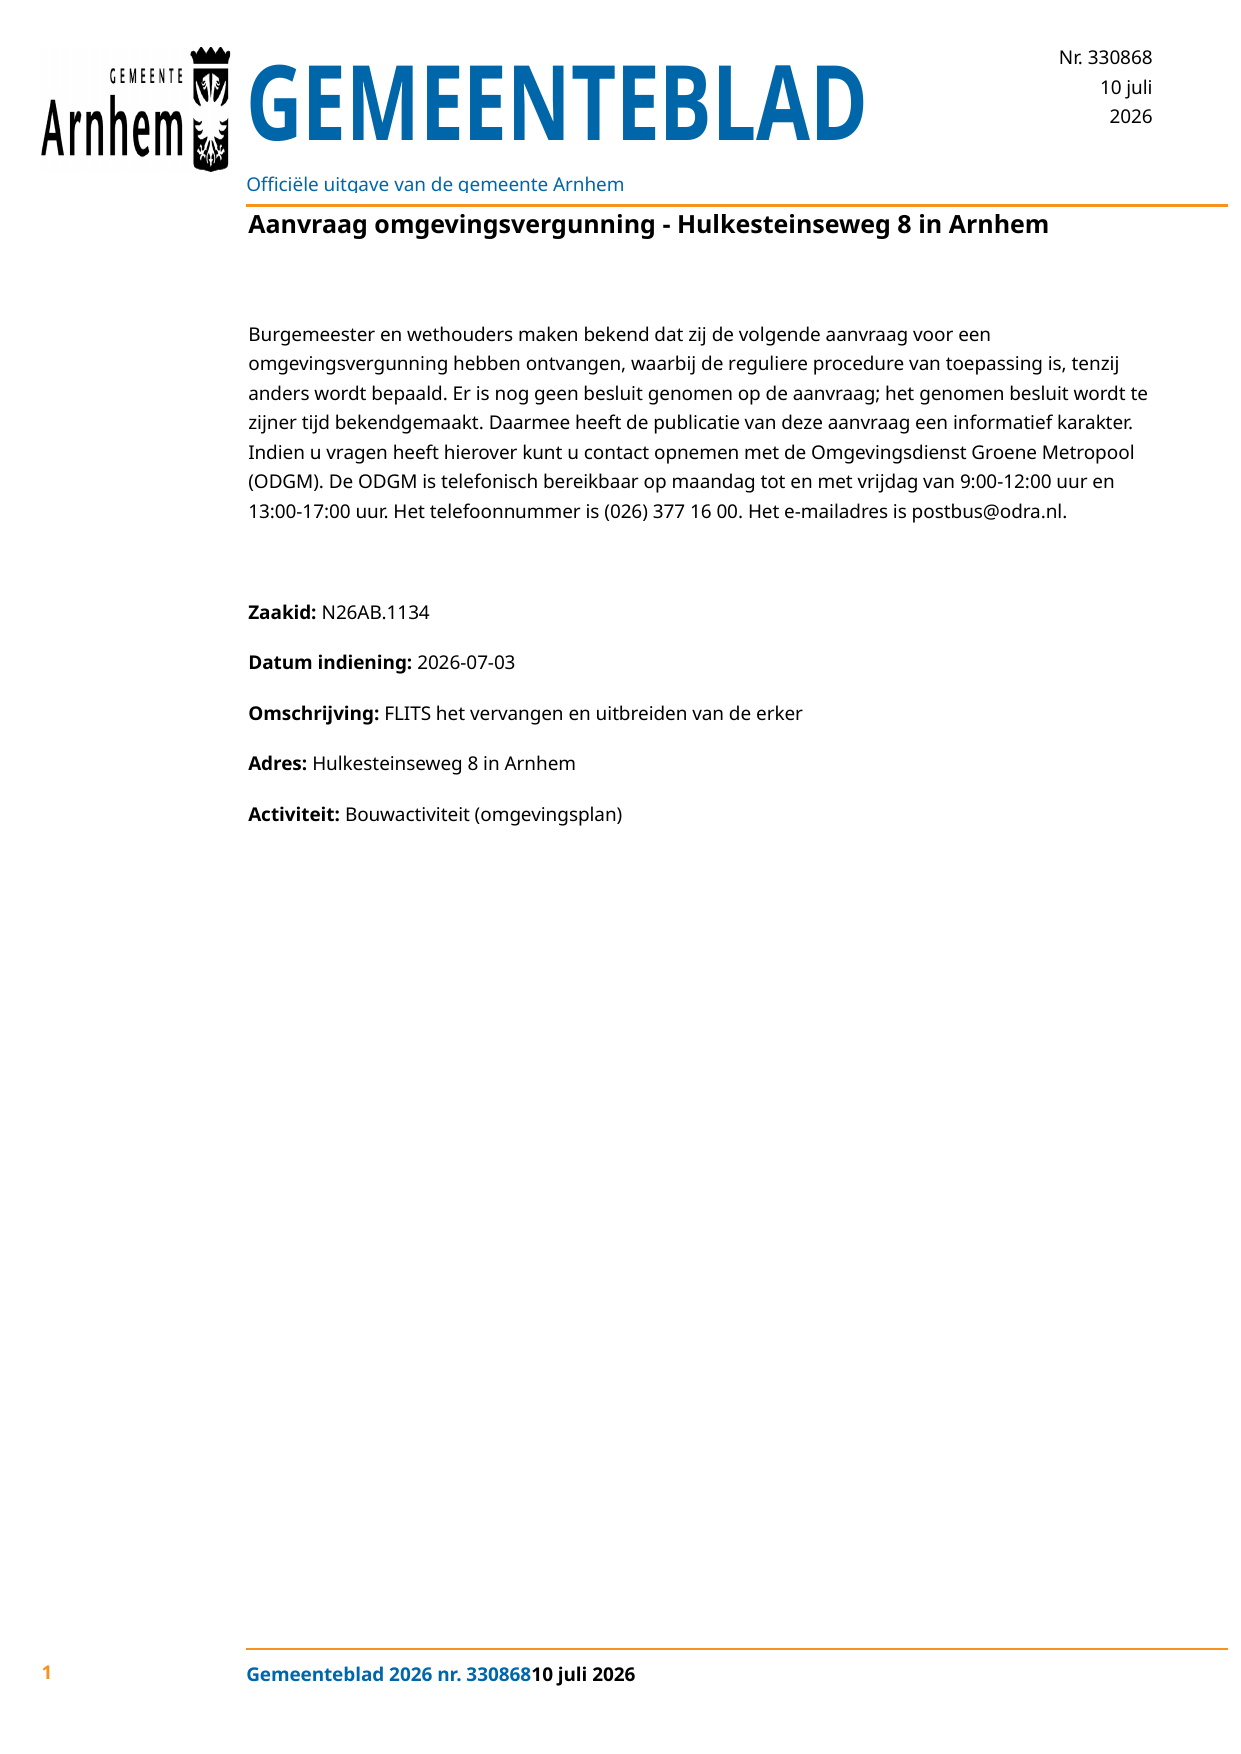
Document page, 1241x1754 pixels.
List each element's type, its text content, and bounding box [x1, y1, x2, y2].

text Activiteit: Bouwactiviteit (omgevingsplan) [248, 801, 1152, 826]
text Adres: Hulkesteinseweg 8 in Arnhem [248, 750, 1152, 776]
text Omschrijving: FLITS het vervangen en uitbreiden van de erker [248, 700, 1152, 726]
text Aanvraag omgevingsvergunning - Hulkesteinseweg 8 in Arnhem [248, 207, 1152, 241]
text Datum indiening: 2026-07-03 [248, 649, 1152, 675]
text Burgemeester en wethouders maken bekend dat zij de volgende aanvraag voor een omgevingsvergunning hebben ontvangen, waarbij de reguliere procedure van toepassing is, tenzij anders wordt bepaald. Er is nog geen besluit genomen op de aanvraag; het genomen besluit wordt te zijner tijd bekendgemaakt. Daarmee heeft de publicatie van deze aanvraag een informatief karakter. Indien u vragen heeft hierover kunt u contact opnemen met de Omgevingsdienst Groene Metropool (ODGM). De ODGM is telefonisch bereikbaar op maandag tot en met vrijdag van 9:00-12:00 uur en 13:00-17:00 uur. Het telefoonnummer is (026) 377 16 00. Het e-mailadres is postbus@odra.nl. [248, 321, 1152, 524]
picture [41, 47, 231, 172]
text Zaakid: N26AB.1134 [248, 599, 1152, 625]
